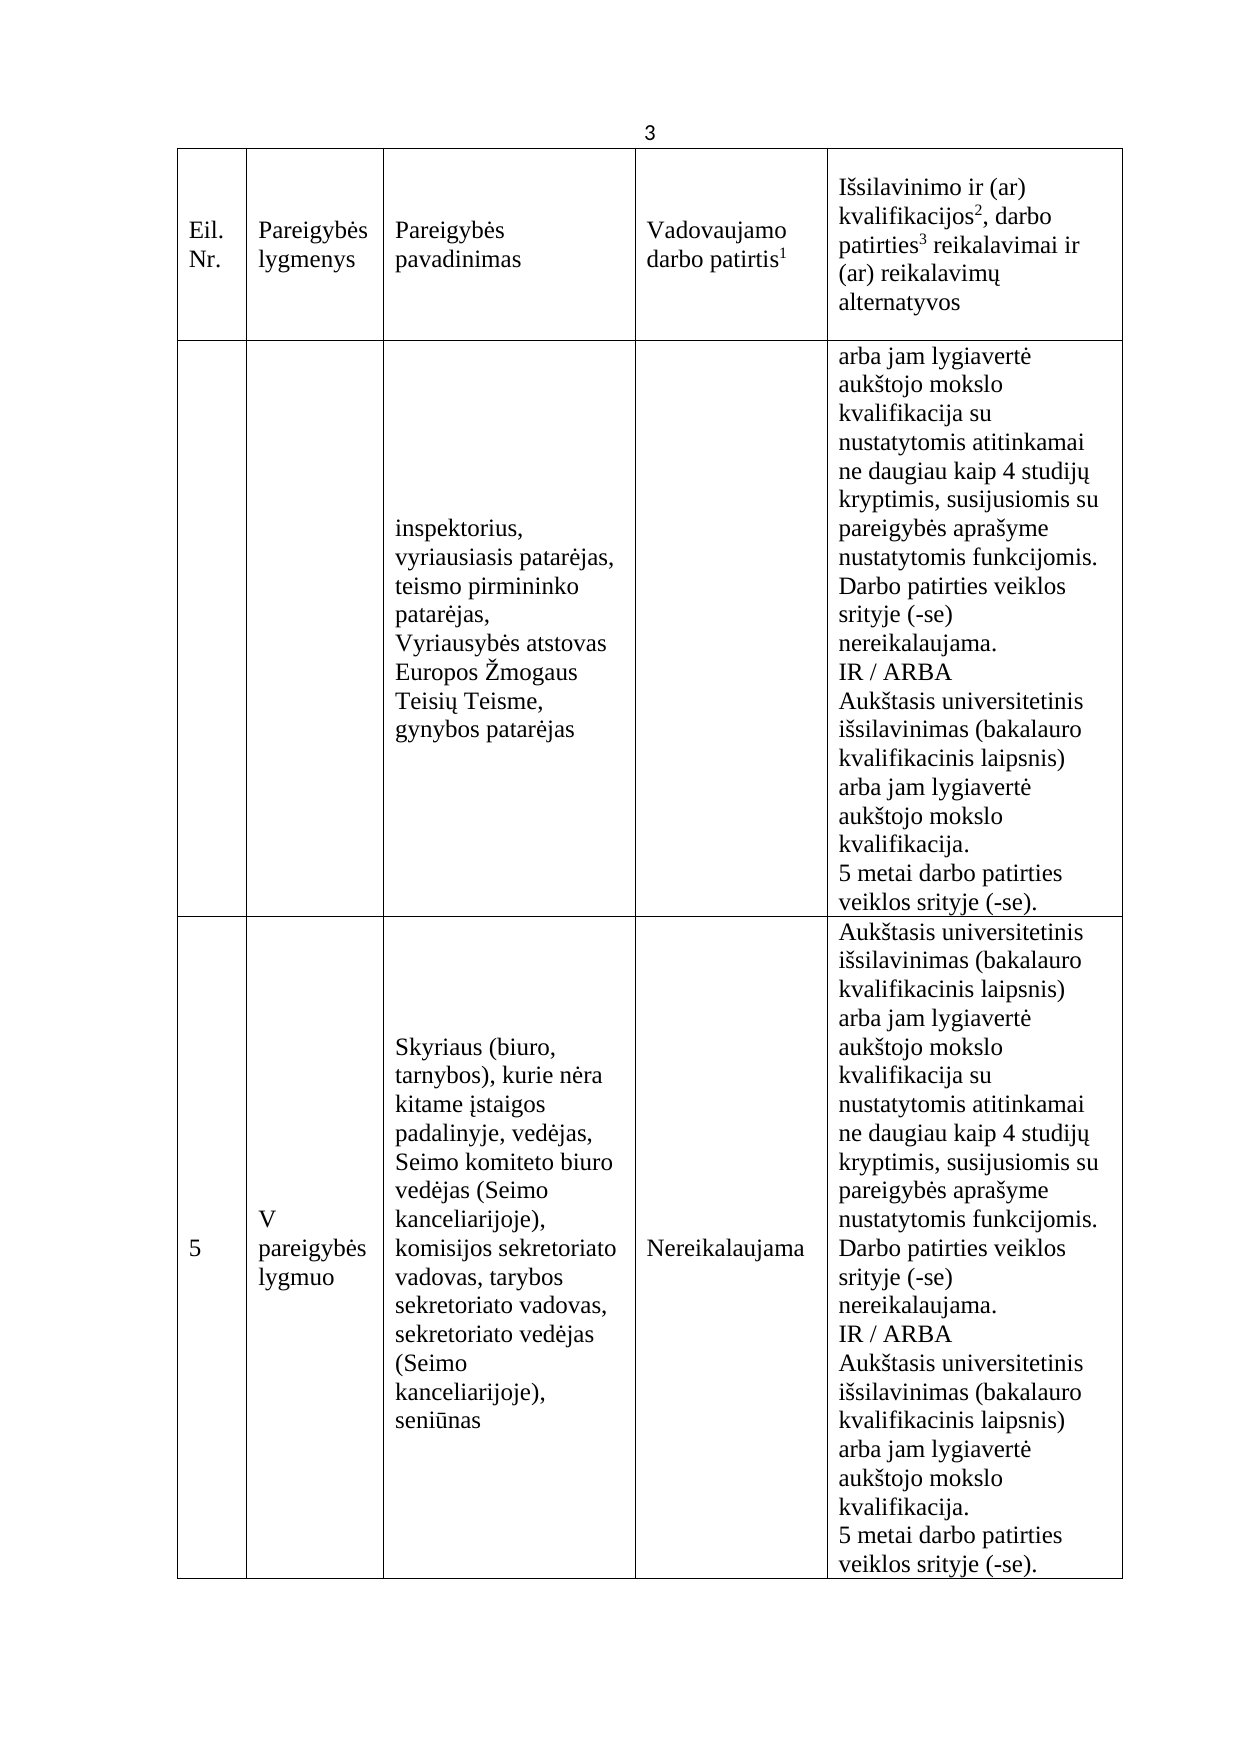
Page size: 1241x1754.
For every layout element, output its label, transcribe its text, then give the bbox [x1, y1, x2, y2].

table_cell Skyriaus (biuro, tarnybos), kurie nėra kitame įstaigos padalinyje, vedėjas, Seimo komiteto biuro vedėjas (Seimo kanceliarijoje), komisijos sekretoriato vadovas, tarybos sekretoriato vadovas, sekretoriato vedėjas (Seimo kanceliarijoje), seniūnas [384, 917, 635, 1578]
table_cell V pareigybės lygmuo [247, 917, 383, 1578]
table_header Vadovaujamo darbo patirtis1 [636, 149, 827, 340]
table_cell 5 [178, 917, 246, 1578]
table_cell [636, 341, 827, 916]
table_cell Nereikalaujama [636, 917, 827, 1578]
table_header Pareigybės lygmenys [247, 149, 383, 340]
table_cell inspektorius, vyriausiasis patarėjas, teismo pirmininko patarėjas, Vyriausybės atstovas Europos Žmogaus Teisių Teisme, gynybos patarėjas [384, 341, 635, 916]
table_header Išsilavinimo ir (ar) kvalifikacijos2, darbo patirties3 reikalavimai ir (ar) reikalavimų alternatyvos [828, 149, 1122, 340]
table_cell [178, 341, 246, 916]
table_header Eil. Nr. [178, 149, 246, 340]
table_cell Aukštasis universitetinis išsilavinimas (bakalauro kvalifikacinis laipsnis) arba jam lygiavertė aukštojo mokslo kvalifikacija su nustatytomis atitinkamai ne daugiau kaip 4 studijų kryptimis, susijusiomis su pareigybės aprašyme nustatytomis funkcijomis. Darbo patirties veiklos srityje (-se) nereikalaujama. IR / ARBA Aukštasis universitetinis išsilavinimas (bakalauro kvalifikacinis laipsnis) arba jam lygiavertė aukštojo mokslo kvalifikacija. 5 metai darbo patirties veiklos srityje (-se). [828, 917, 1122, 1578]
table_cell [247, 341, 383, 916]
table_cell arba jam lygiavertė aukštojo mokslo kvalifikacija su nustatytomis atitinkamai ne daugiau kaip 4 studijų kryptimis, susijusiomis su pareigybės aprašyme nustatytomis funkcijomis. Darbo patirties veiklos srityje (-se) nereikalaujama. IR / ARBA Aukštasis universitetinis išsilavinimas (bakalauro kvalifikacinis laipsnis) arba jam lygiavertė aukštojo mokslo kvalifikacija. 5 metai darbo patirties veiklos srityje (-se). [828, 341, 1122, 916]
table_header Pareigybės pavadinimas [384, 149, 635, 340]
